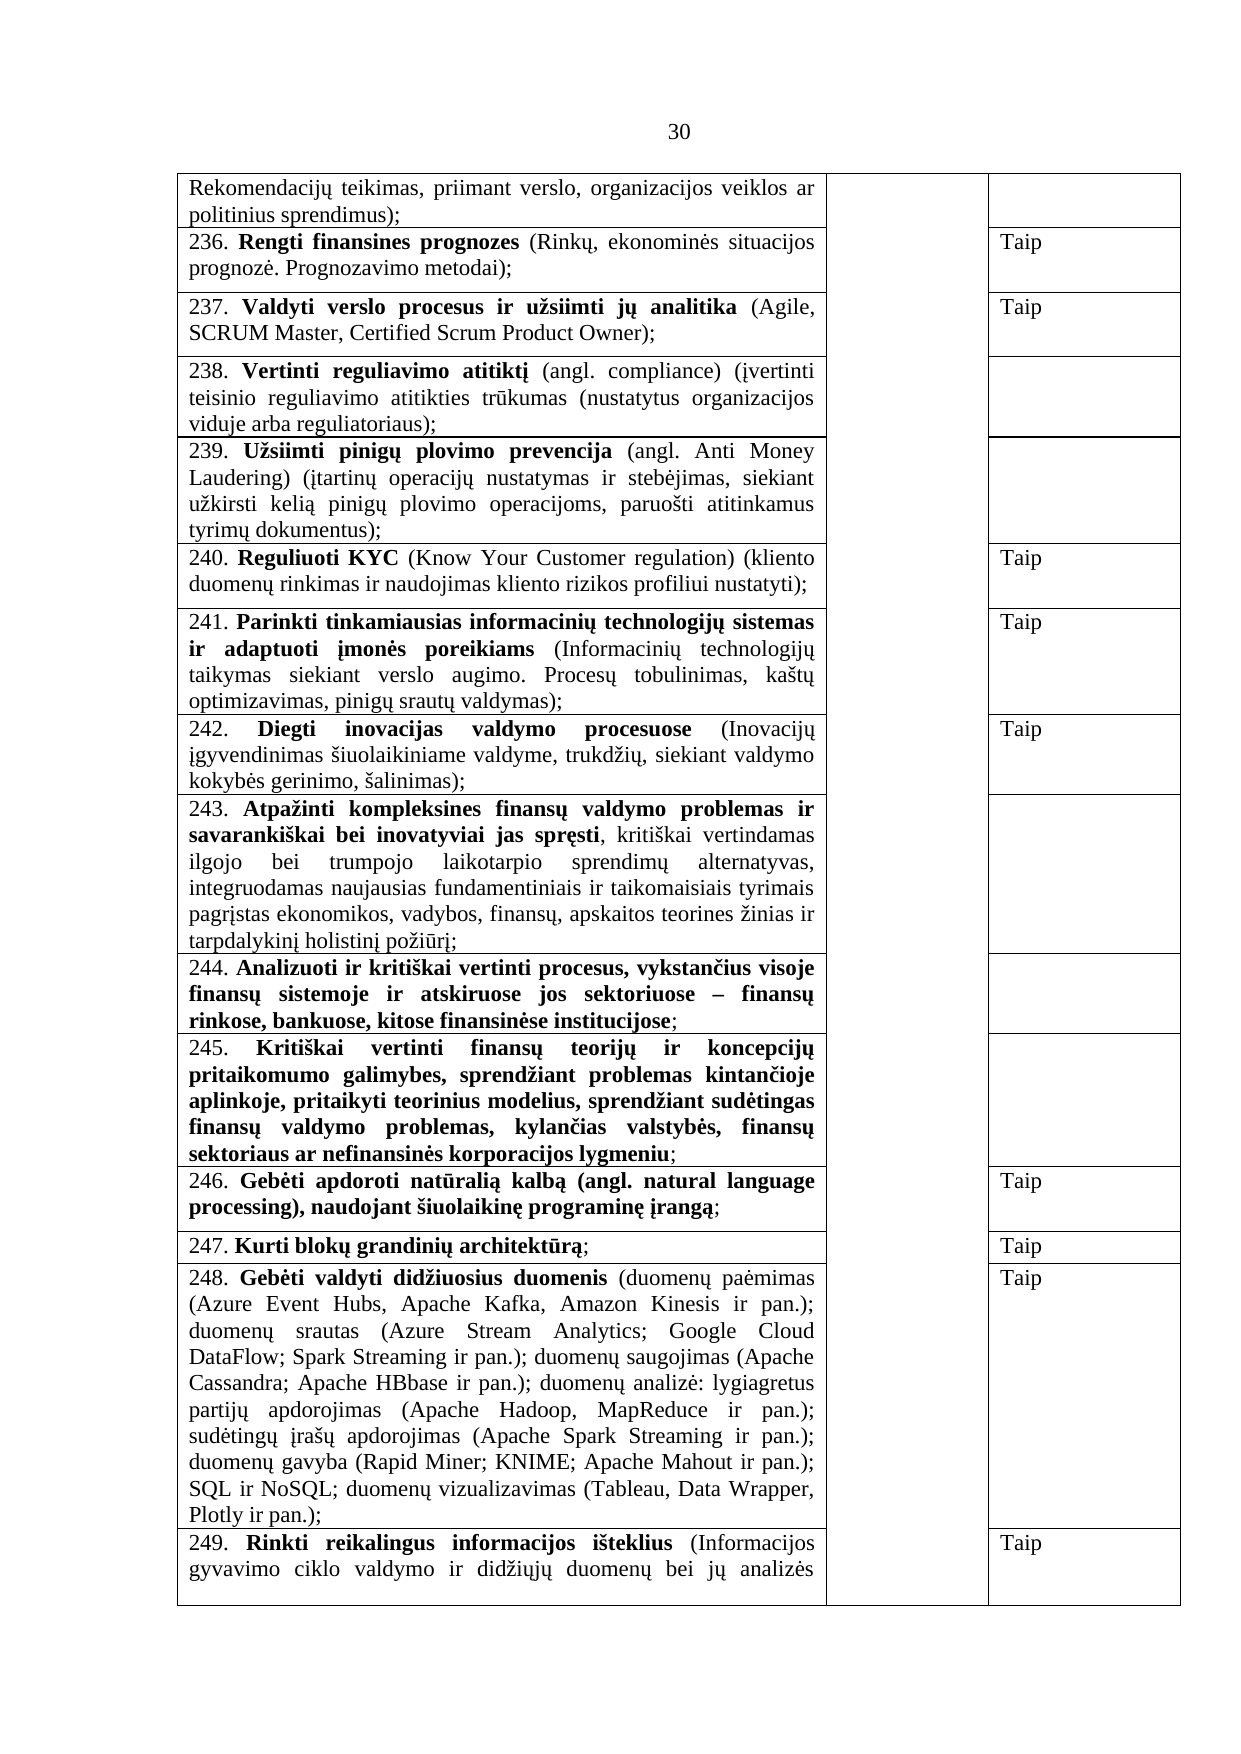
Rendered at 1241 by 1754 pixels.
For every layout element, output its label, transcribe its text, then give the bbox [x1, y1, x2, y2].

table_cell Taip [989, 1529, 1180, 1605]
table_cell [989, 795, 1180, 953]
table_cell 241. Parinkti tinkamiausias informacinių technologijų sistemas ir adaptuoti įmonės poreikiams (Informacinių technologijų taikymas siekiant verslo augimo. Procesų tobulinimas, kaštų optimizavimas, pinigų srautų valdymas); [178, 609, 826, 714]
table_cell 248. Gebėti valdyti didžiuosius duomenis (duomenų paėmimas (Azure Event Hubs, Apache Kafka, Amazon Kinesis ir pan.); duomenų srautas (Azure Stream Analytics; Google Cloud DataFlow; Spark Streaming ir pan.); duomenų saugojimas (Apache Cassandra; Apache HBbase ir pan.); duomenų analizė: lygiagretus partijų apdorojimas (Apache Hadoop, MapReduce ir pan.); sudėtingų įrašų apdorojimas (Apache Spark Streaming ir pan.); duomenų gavyba (Rapid Miner; KNIME; Apache Mahout ir pan.); SQL ir NoSQL; duomenų vizualizavimas (Tableau, Data Wrapper, Plotly ir pan.); [178, 1264, 826, 1527]
table_cell Taip [989, 609, 1180, 714]
table_cell 236. Rengti finansines prognozes (Rinkų, ekonominės situacijos prognozė. Prognozavimo metodai); [178, 228, 826, 292]
table_cell 242. Diegti inovacijas valdymo procesuose (Inovacijų įgyvendinimas šiuolaikiniame valdyme, trukdžių, siekiant valdymo kokybės gerinimo, šalinimas); [178, 715, 826, 794]
table_cell 246. Gebėti apdoroti natūralią kalbą (angl. natural language processing), naudojant šiuolaikinę programinę įrangą; [178, 1167, 826, 1231]
table_cell 245. Kritiškai vertinti finansų teorijų ir koncepcijų pritaikomumo galimybes, sprendžiant problemas kintančioje aplinkoje, pritaikyti teorinius modelius, sprendžiant sudėtingas finansų valdymo problemas, kylančias valstybės, finansų sektoriaus ar nefinansinės korporacijos lygmeniu; [178, 1034, 826, 1166]
table_cell Taip [989, 715, 1180, 794]
table_cell Taip [989, 544, 1180, 607]
table_cell 238. Vertinti reguliavimo atitiktį (angl. compliance) (įvertinti teisinio reguliavimo atitikties trūkumas (nustatytus organizacijos viduje arba reguliatoriaus); [178, 357, 826, 436]
table_cell Taip [989, 1167, 1180, 1231]
table_cell Rekomendacijų teikimas, priimant verslo, organizacijos veiklos ar politinius sprendimus); [178, 174, 826, 227]
table_cell 249. Rinkti reikalingus informacijos išteklius (Informacijos gyvavimo ciklo valdymo ir didžiųjų duomenų bei jų analizės [178, 1529, 826, 1605]
table_cell [989, 357, 1180, 436]
table_cell Taip [989, 293, 1180, 356]
table_cell 240. Reguliuoti KYC (Know Your Customer regulation) (kliento duomenų rinkimas ir naudojimas kliento rizikos profiliui nustatyti); [178, 544, 826, 607]
table_cell 247. Kurti blokų grandinių architektūrą; [178, 1232, 826, 1263]
table_cell 244. Analizuoti ir kritiškai vertinti procesus, vykstančius visoje finansų sistemoje ir atskiruose jos sektoriuose – finansų rinkose, bankuose, kitose finansinėse institucijose; [178, 954, 826, 1033]
table_cell [989, 174, 1180, 227]
table_cell 239. Užsiimti pinigų plovimo prevencija (angl. Anti Money Laudering) (įtartinų operacijų nustatymas ir stebėjimas, siekiant užkirsti kelią pinigų plovimo operacijoms, paruošti atitinkamus tyrimų dokumentus); [178, 438, 826, 543]
table_cell [827, 174, 988, 1605]
table_cell 243. Atpažinti kompleksines finansų valdymo problemas ir savarankiškai bei inovatyviai jas spręsti, kritiškai vertindamas ilgojo bei trumpojo laikotarpio sprendimų alternatyvas, integruodamas naujausias fundamentiniais ir taikomaisiais tyrimais pagrįstas ekonomikos, vadybos, finansų, apskaitos teorines žinias ir tarpdalykinį holistinį požiūrį; [178, 795, 826, 953]
table_cell 237. Valdyti verslo procesus ir užsiimti jų analitika (Agile, SCRUM Master, Certified Scrum Product Owner); [178, 293, 826, 356]
table_cell [989, 954, 1180, 1033]
table_cell [989, 1034, 1180, 1166]
table_cell [989, 438, 1180, 543]
table_cell Taip [989, 1264, 1180, 1527]
table_cell Taip [989, 228, 1180, 292]
table_cell Taip [989, 1232, 1180, 1263]
